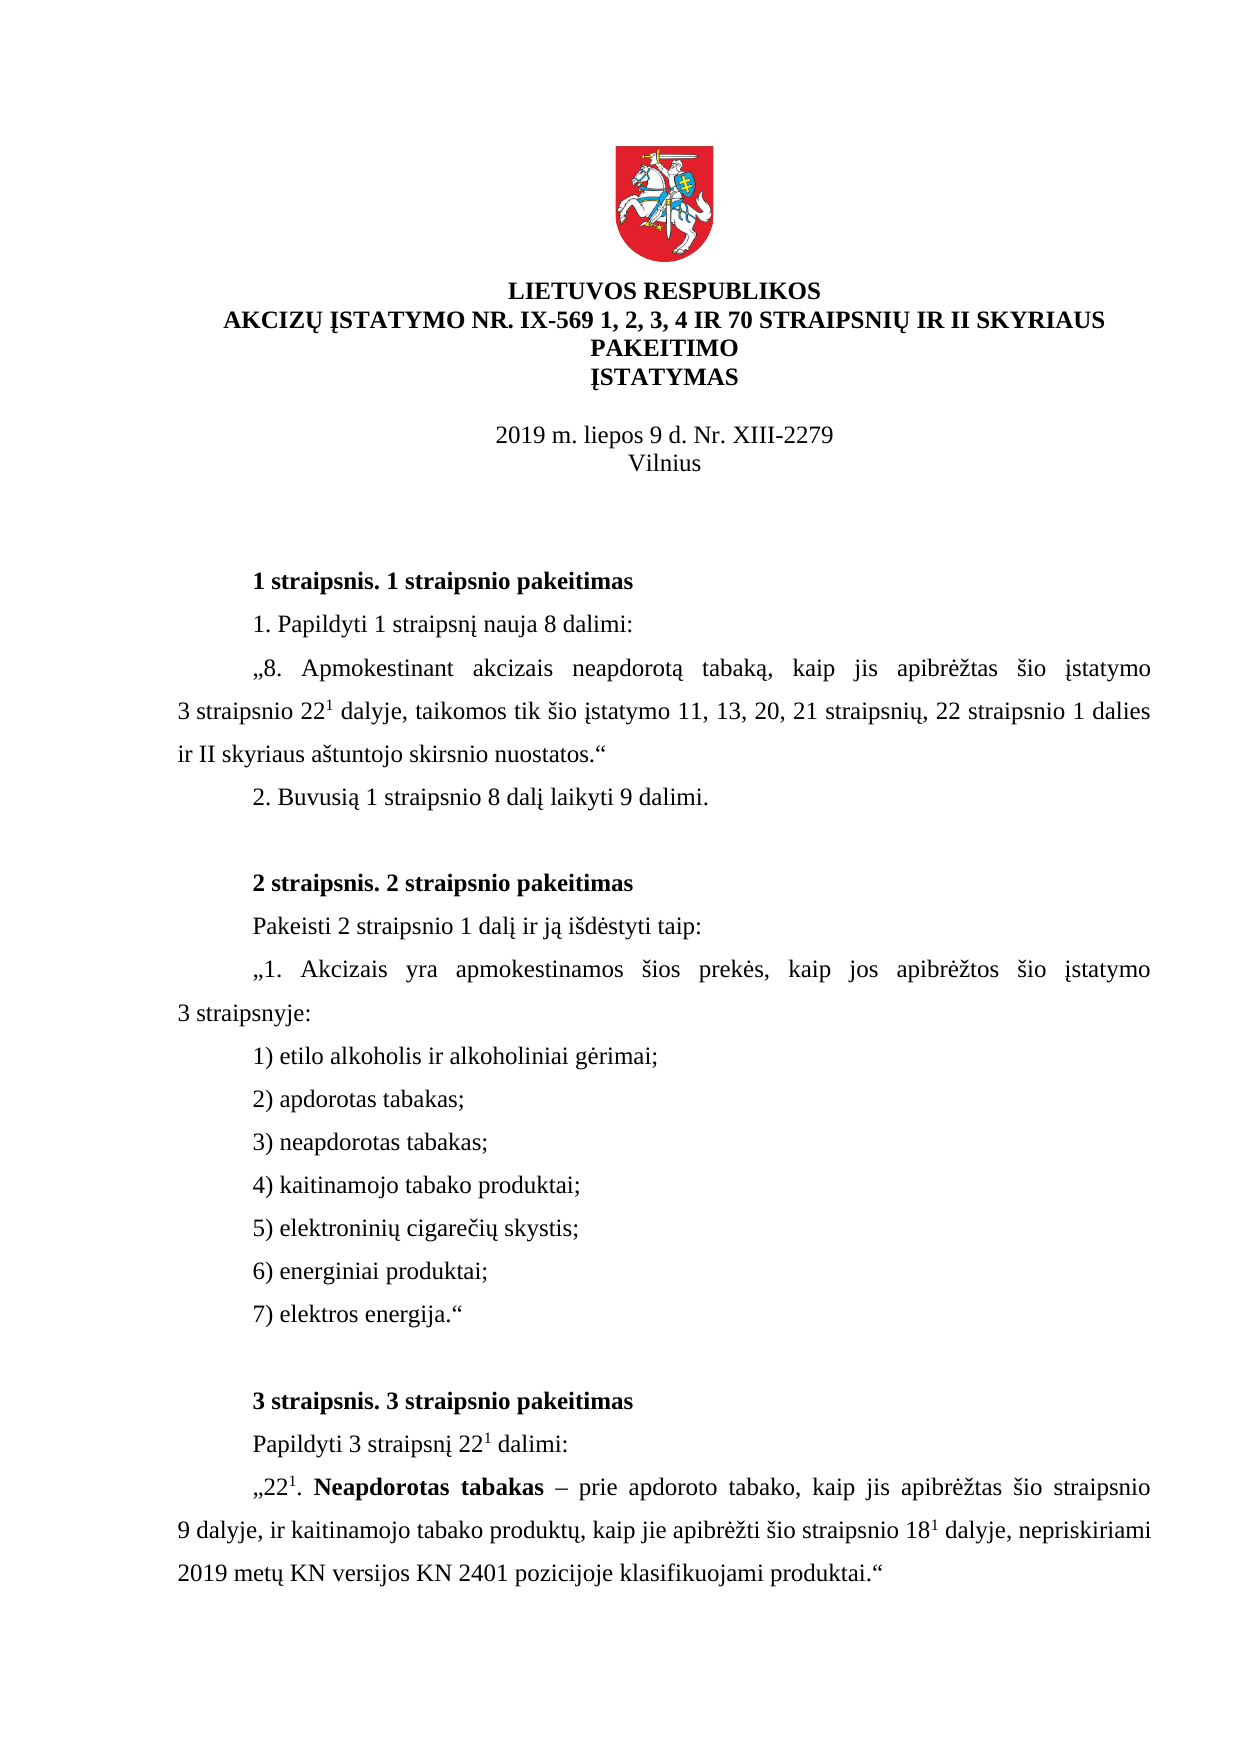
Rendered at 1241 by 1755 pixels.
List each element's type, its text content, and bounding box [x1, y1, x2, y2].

text Vilnius [177, 448, 1152, 477]
text 5) elektroninių cigarečių skystis; [177, 1213, 1152, 1242]
text 1. Papildyti 1 straipsnį nauja 8 dalimi: [177, 609, 1152, 638]
text „1. Akcizais yra apmokestinamos šios prekės, kaip jos apibrėžtos šio įstatymo 3 straipsnyje: [177, 954, 1152, 1026]
text 3) neapdorotas tabakas; [177, 1127, 1152, 1156]
text „221. Neapdorotas tabakas – prie apdoroto tabako, kaip jis apibrėžtas šio straipsnio 9 dalyje, ir kaitinamojo tabako produktų, kaip jie apibrėžti šio straipsnio 181 dalyje, nepriskiriami 2019 metų KN versijos KN 2401 pozicijoje klasifikuojami produktai.“ [177, 1472, 1152, 1587]
text Papildyti 3 straipsnį 221 dalimi: [177, 1429, 1152, 1458]
text 2. Buvusią 1 straipsnio 8 dalį laikyti 9 dalimi. [177, 782, 1152, 811]
text 3 straipsnis. 3 straipsnio pakeitimas [177, 1386, 1152, 1414]
text LIETUVOS RESPUBLIKOS [177, 276, 1152, 305]
text 6) energiniai produktai; [177, 1256, 1152, 1285]
text 2 straipsnis. 2 straipsnio pakeitimas [177, 868, 1152, 897]
text 2) apdorotas tabakas; [177, 1084, 1152, 1113]
text 2019 m. liepos 9 d. Nr. XIII-2279 [177, 420, 1152, 448]
text 4) kaitinamojo tabako produktai; [177, 1170, 1152, 1199]
text „8. Apmokestinant akcizais neapdorotą tabaką, kaip jis apibrėžtas šio įstatymo 3 straipsnio 221 dalyje, taikomos tik šio įstatymo 11, 13, 20, 21 straipsnių, 22 straipsnio 1 dalies ir II skyriaus aštuntojo skirsnio nuostatos.“ [177, 653, 1152, 768]
text 7) elektros energija.“ [177, 1299, 1152, 1328]
text AKCIZŲ ĮSTATYMO NR. IX-569 1, 2, 3, 4 IR 70 STRAIPSNIŲ IR II SKYRIAUS PAKEITIMO [177, 305, 1152, 362]
text 1) etilo alkoholis ir alkoholiniai gėrimai; [177, 1041, 1152, 1069]
text ĮSTATYMAS [177, 362, 1152, 391]
text 1 straipsnis. 1 straipsnio pakeitimas [177, 566, 1152, 595]
text Pakeisti 2 straipsnio 1 dalį ir ją išdėstyti taip: [177, 911, 1152, 940]
